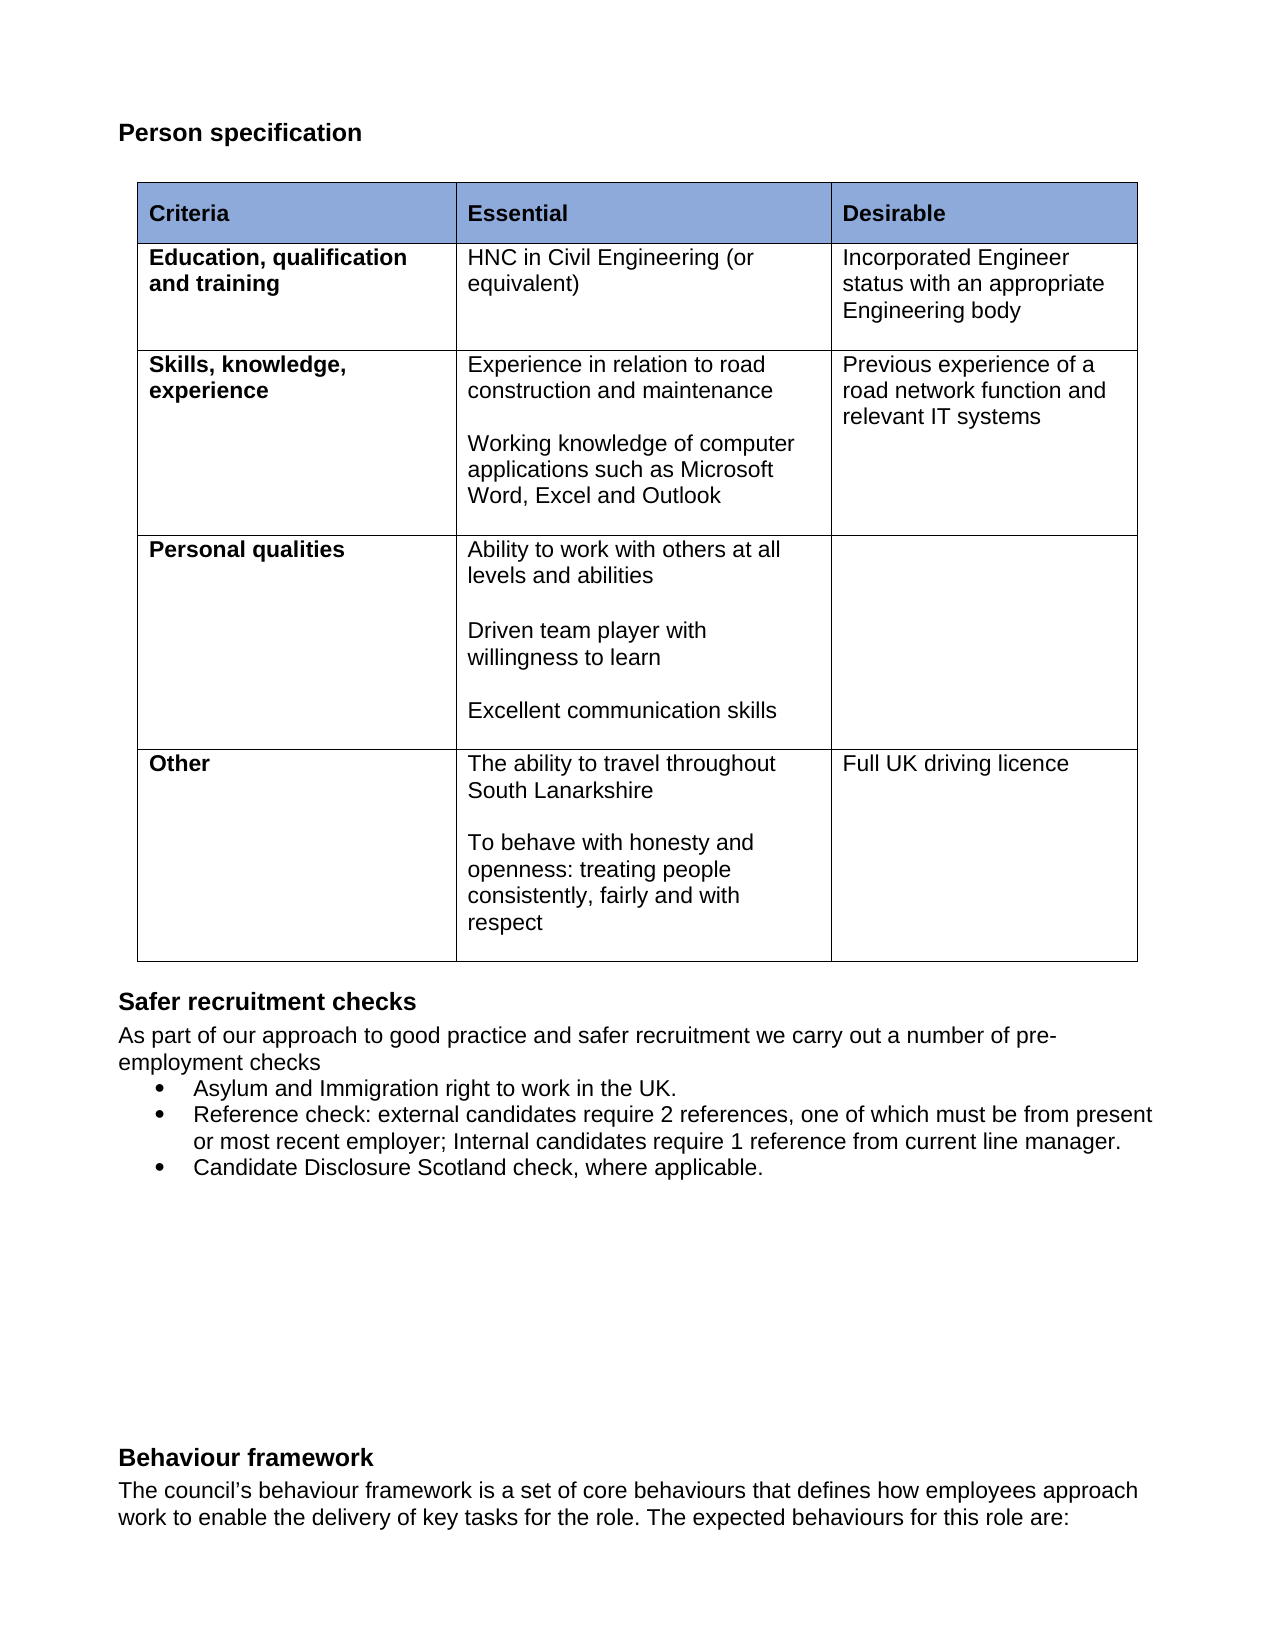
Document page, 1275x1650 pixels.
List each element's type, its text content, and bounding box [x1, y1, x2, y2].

table_cell Experience in relation to road construction and maintenance Working knowledge of computer applications such as Microsoft Word, Excel and Outlook [457, 351, 831, 535]
table_cell Ability to work with others at all levels and abilities Driven team player with willingness to learn Excellent communication skills [457, 536, 831, 749]
table_cell The ability to travel throughout South Lanarkshire To behave with honesty and openness: treating people consistently, fairly and with respect [457, 750, 831, 961]
table_header Criteria [138, 183, 456, 243]
list Reference check: external candidates require 2 references, one of which must be from present or most recent employer; Internal candidates require 1 reference from current line manager. [156, 1101, 1157, 1154]
table_header Essential [457, 183, 831, 243]
table_cell [832, 536, 1137, 749]
subtitle Person specification [118, 118, 1157, 147]
table_cell Full UK driving licence [832, 750, 1137, 961]
text The council’s behaviour framework is a set of core behaviours that defines how employees approach work to enable the delivery of key tasks for the role. The expected behaviours for this role are: [118, 1477, 1157, 1530]
subtitle Behaviour framework [118, 1442, 1157, 1471]
table_cell Other [138, 750, 456, 961]
list Candidate Disclosure Scotland check, where applicable. [156, 1154, 1157, 1180]
list Asylum and Immigration right to work in the UK. [156, 1075, 1157, 1101]
table_cell Skills, knowledge, experience [138, 351, 456, 535]
table_cell HNC in Civil Engineering (or equivalent) [457, 244, 831, 349]
table_cell Personal qualities [138, 536, 456, 749]
text As part of our approach to good practice and safer recruitment we carry out a number of pre-employment checks [118, 1022, 1157, 1075]
table_cell Education, qualification and training [138, 244, 456, 349]
subtitle Safer recruitment checks [118, 987, 1157, 1016]
table_cell Previous experience of a road network function and relevant IT systems [832, 351, 1137, 535]
table_header Desirable [832, 183, 1137, 243]
table_cell Incorporated Engineer status with an appropriate Engineering body [832, 244, 1137, 349]
